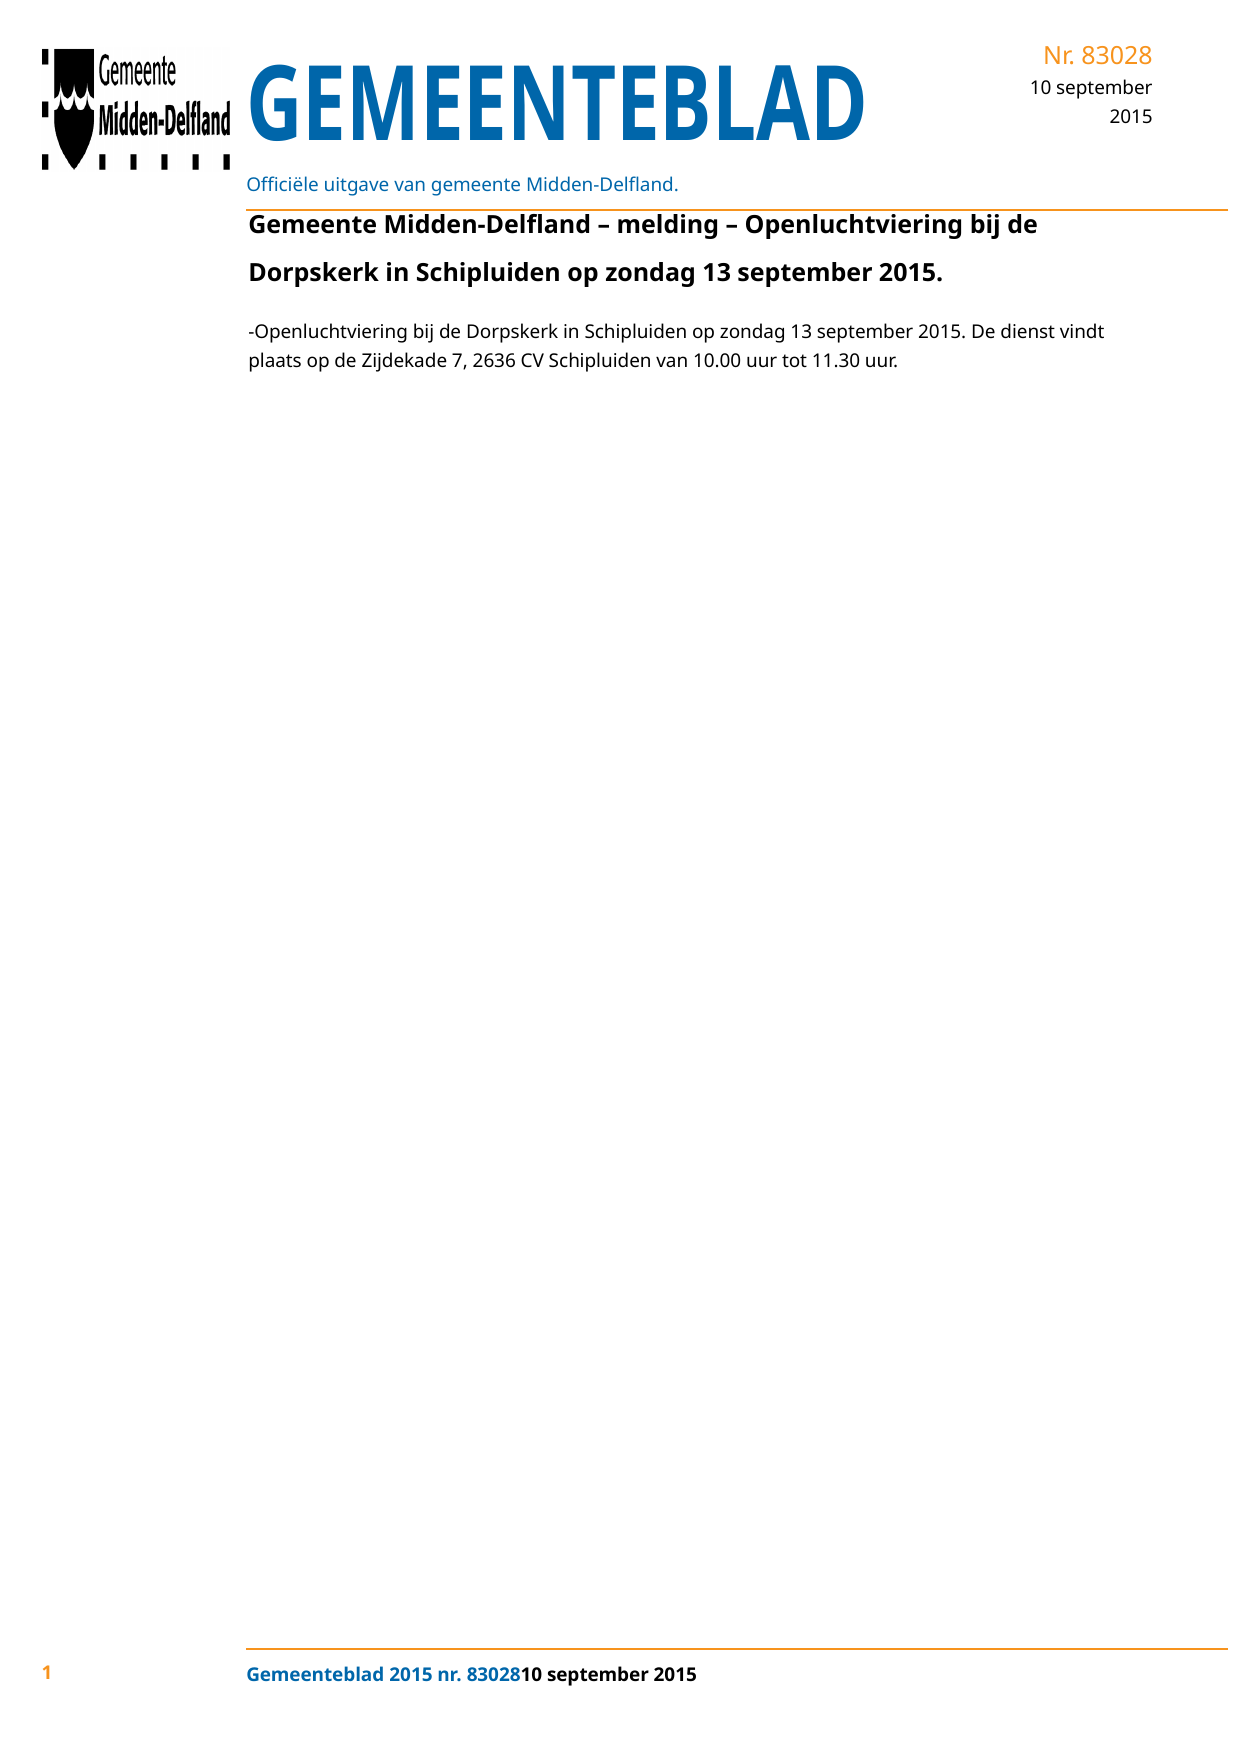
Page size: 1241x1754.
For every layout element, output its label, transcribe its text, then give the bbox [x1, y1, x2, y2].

text Gemeente Midden-Delfland – melding – Openluchtviering bij de Dorpskerk in Schipluiden op zondag 13 september 2015. [248, 211, 1152, 288]
picture [41, 47, 231, 172]
text -Openluchtviering bij de Dorpskerk in Schipluiden op zondag 13 september 2015. De dienst vindt plaats op de Zijdekade 7, 2636 CV Schipluiden van 10.00 uur tot 11.30 uur. [248, 318, 1152, 373]
